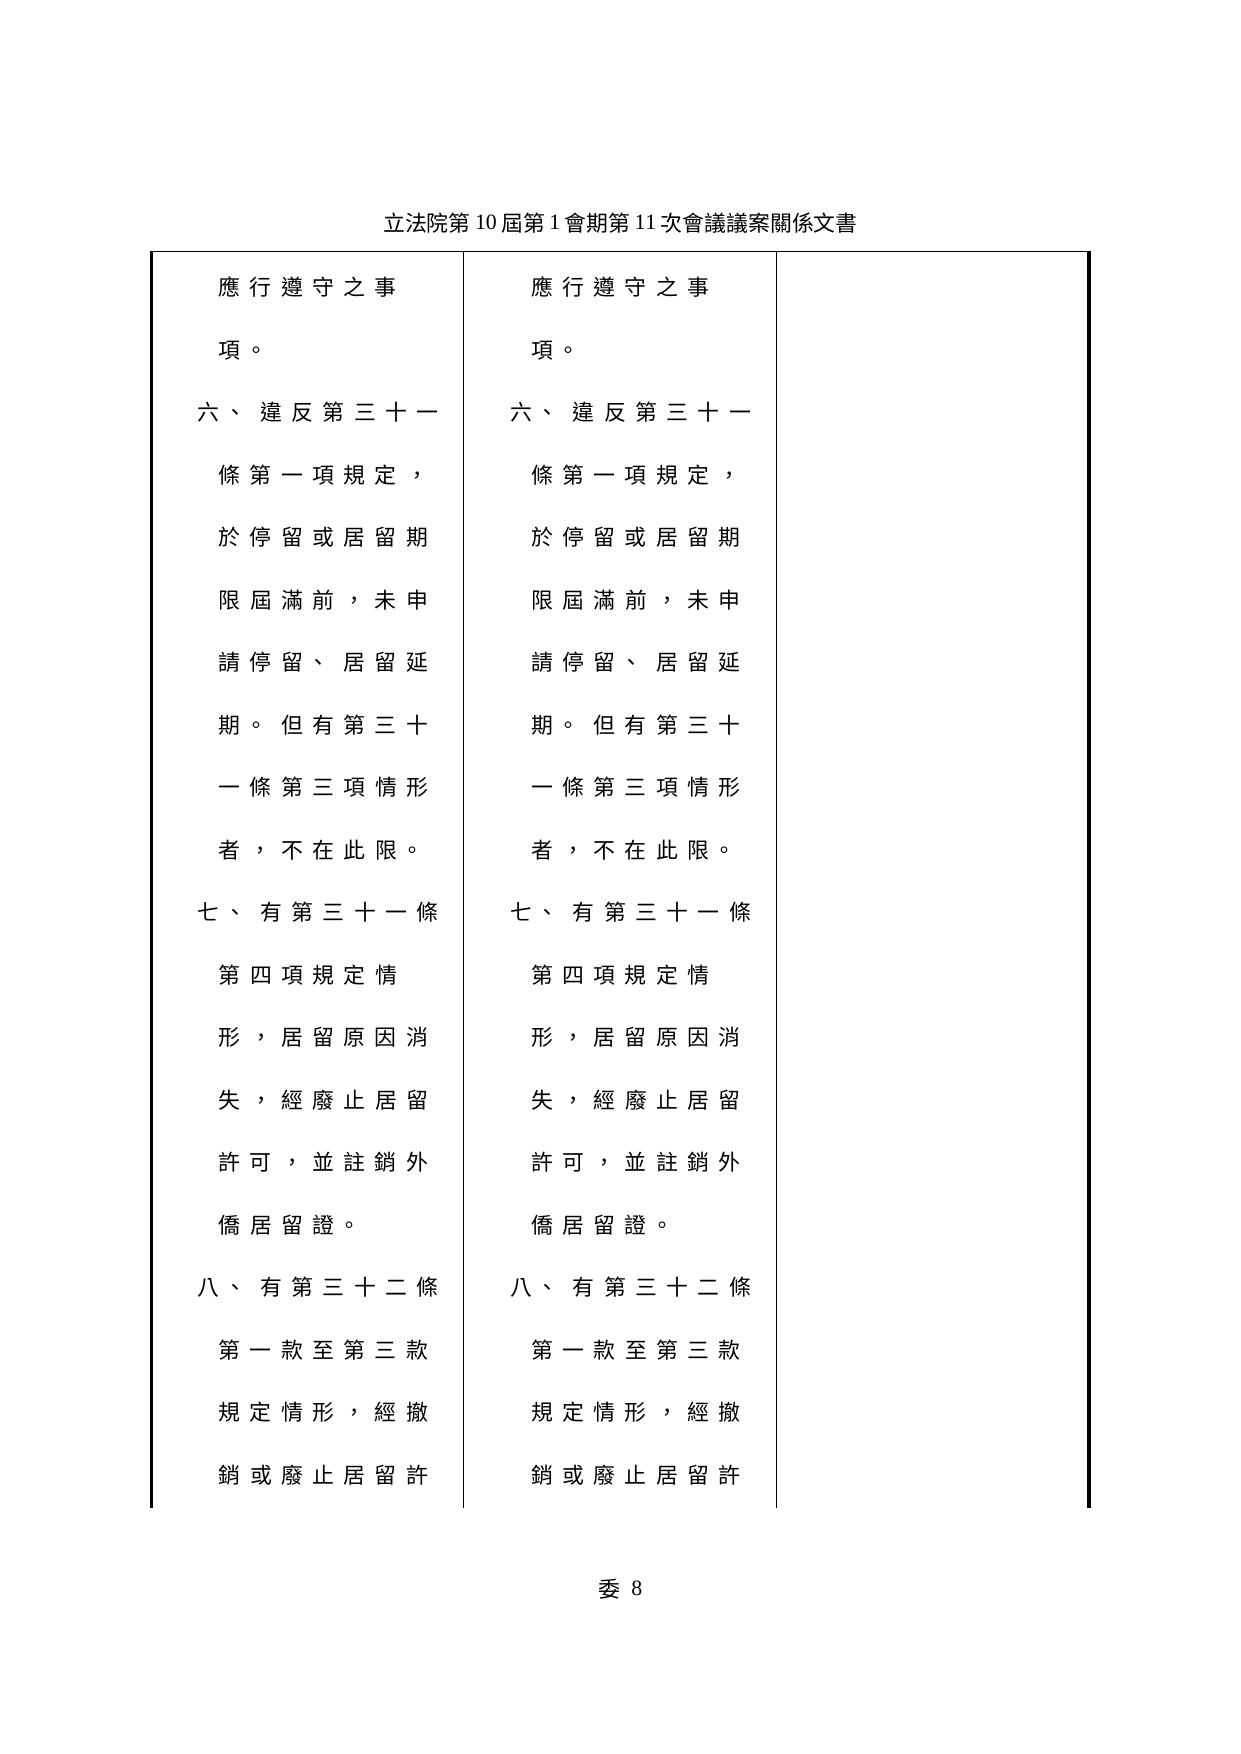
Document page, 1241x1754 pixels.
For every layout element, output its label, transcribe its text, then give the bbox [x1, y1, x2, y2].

table_cell 應行遵守之事項。 六、違反第三十一條第一項規定，於停留或居留期限屆滿前，未申請停留、居留延期。但有第三十一條第三項情形者，不在此限。 七、有第三十一條第四項規定情形，居留原因消失，經廢止居留許可，並註銷外僑居留證。 八、有第三十二條第一款至第三款規定情形，經撤銷或廢止居留許 [464, 252, 776, 1508]
table_cell [777, 252, 1087, 1508]
table_cell 應行遵守之事項。 六、違反第三十一條第一項規定，於停留或居留期限屆滿前，未申請停留、居留延期。但有第三十一條第三項情形者，不在此限。 七、有第三十一條第四項規定情形，居留原因消失，經廢止居留許可，並註銷外僑居留證。 八、有第三十二條第一款至第三款規定情形，經撤銷或廢止居留許 [153, 252, 463, 1508]
